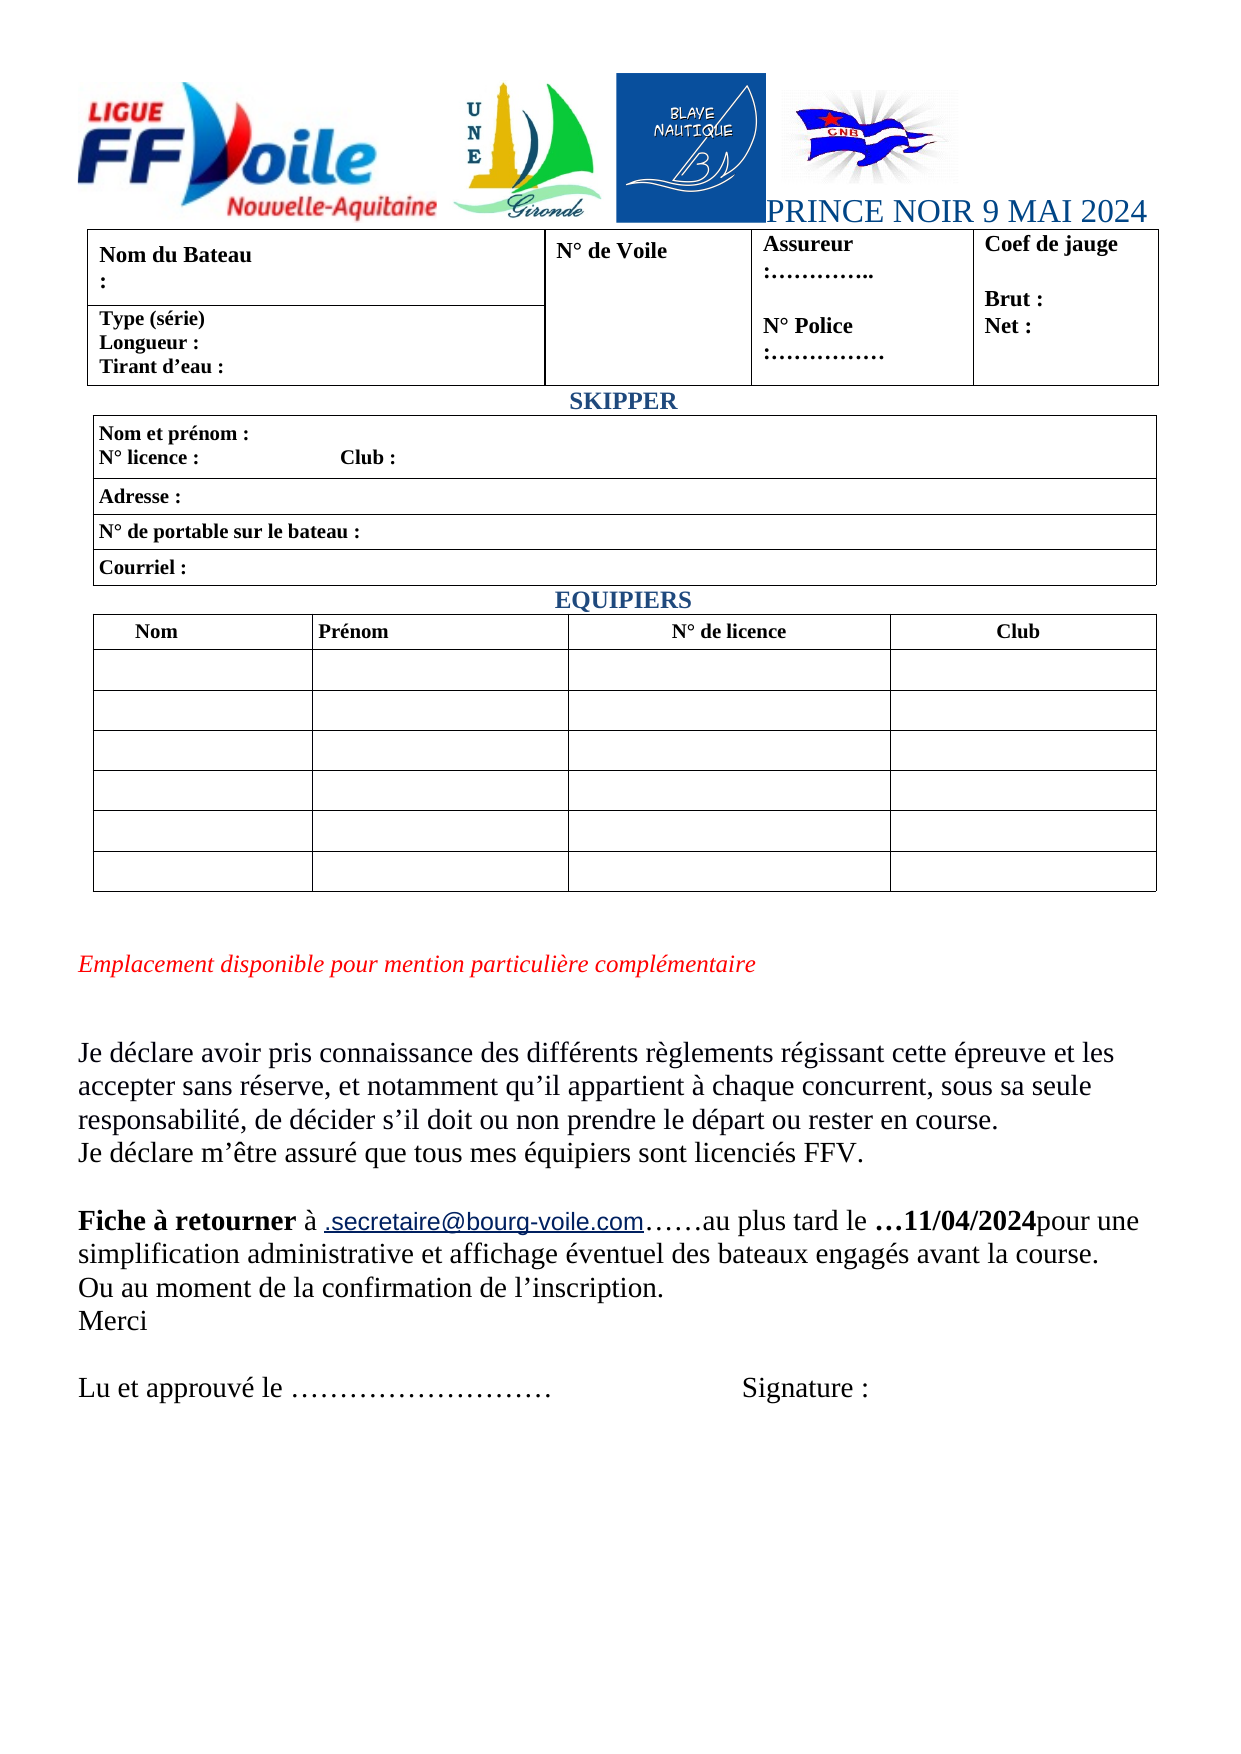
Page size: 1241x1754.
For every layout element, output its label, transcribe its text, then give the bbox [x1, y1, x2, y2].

picture [616, 73, 766, 223]
table_cell [891, 811, 1156, 851]
table_header Prénom [313, 615, 568, 649]
picture [781, 90, 959, 186]
table_cell N° de portable sur le bateau : [94, 515, 1156, 549]
table_cell [569, 650, 890, 689]
table_cell [94, 771, 312, 810]
table_cell [313, 811, 568, 851]
table_cell [569, 811, 890, 851]
text Je déclare avoir pris connaissance des différents règlements régissant cette épreuve et les accepter sans réserve, et notamment qu’il appartient à chaque concurrent, sous sa seule responsabilité, de décider s’il doit ou non prendre le départ ou rester en course. [78, 1035, 1169, 1136]
table_cell [569, 691, 890, 730]
table_header Assureur :………….. N° Police :…………… [752, 230, 973, 385]
table_header Nom du Bateau : [88, 230, 544, 305]
table_cell [569, 731, 890, 770]
picture [77, 82, 437, 223]
table_header N° de licence [569, 615, 890, 649]
table_header Nom [94, 615, 312, 649]
text Lu et approuvé le ……………………… Signature : [78, 1370, 1169, 1404]
table_header Nom et prénom : N° licence : Club : [94, 416, 1156, 478]
table_cell [313, 771, 568, 810]
table_cell [891, 771, 1156, 810]
table_cell [313, 650, 568, 689]
table_cell [891, 650, 1156, 689]
text Ou au moment de la confirmation de l’inscription. [78, 1270, 1169, 1303]
table_cell [313, 852, 568, 891]
table_cell Adresse : [94, 479, 1156, 513]
table_header N° de Voile [546, 230, 751, 385]
table_header Coef de jauge Brut : Net : [974, 230, 1158, 385]
table_cell [94, 731, 312, 770]
table_cell [891, 731, 1156, 770]
table_cell [94, 852, 312, 891]
table_cell [569, 771, 890, 810]
table_header Club [891, 615, 1156, 649]
table_cell Courriel : [94, 550, 1156, 585]
table_cell Type (série) Longueur : Tirant d’eau : [88, 306, 544, 385]
table_cell [569, 852, 890, 891]
picture [449, 80, 604, 223]
text Merci [78, 1303, 1169, 1337]
table_cell [891, 852, 1156, 891]
text EQUIPIERS [78, 585, 1169, 613]
table_cell [313, 731, 568, 770]
text SKIPPER [78, 386, 1169, 415]
table_cell [313, 691, 568, 730]
table_cell [94, 691, 312, 730]
table_cell [891, 691, 1156, 730]
text Je déclare m’être assuré que tous mes équipiers sont licenciés FFV. [78, 1136, 1169, 1169]
table_cell [94, 650, 312, 689]
text Emplacement disponible pour mention particulière complémentaire [78, 949, 1169, 977]
table_cell [94, 811, 312, 851]
text Fiche à retourner à .secretaire@bourg-voile.com……au plus tard le …11/04/2024pour une simplification administrative et affichage éventuel des bateaux engagés avant la course. [78, 1203, 1169, 1270]
